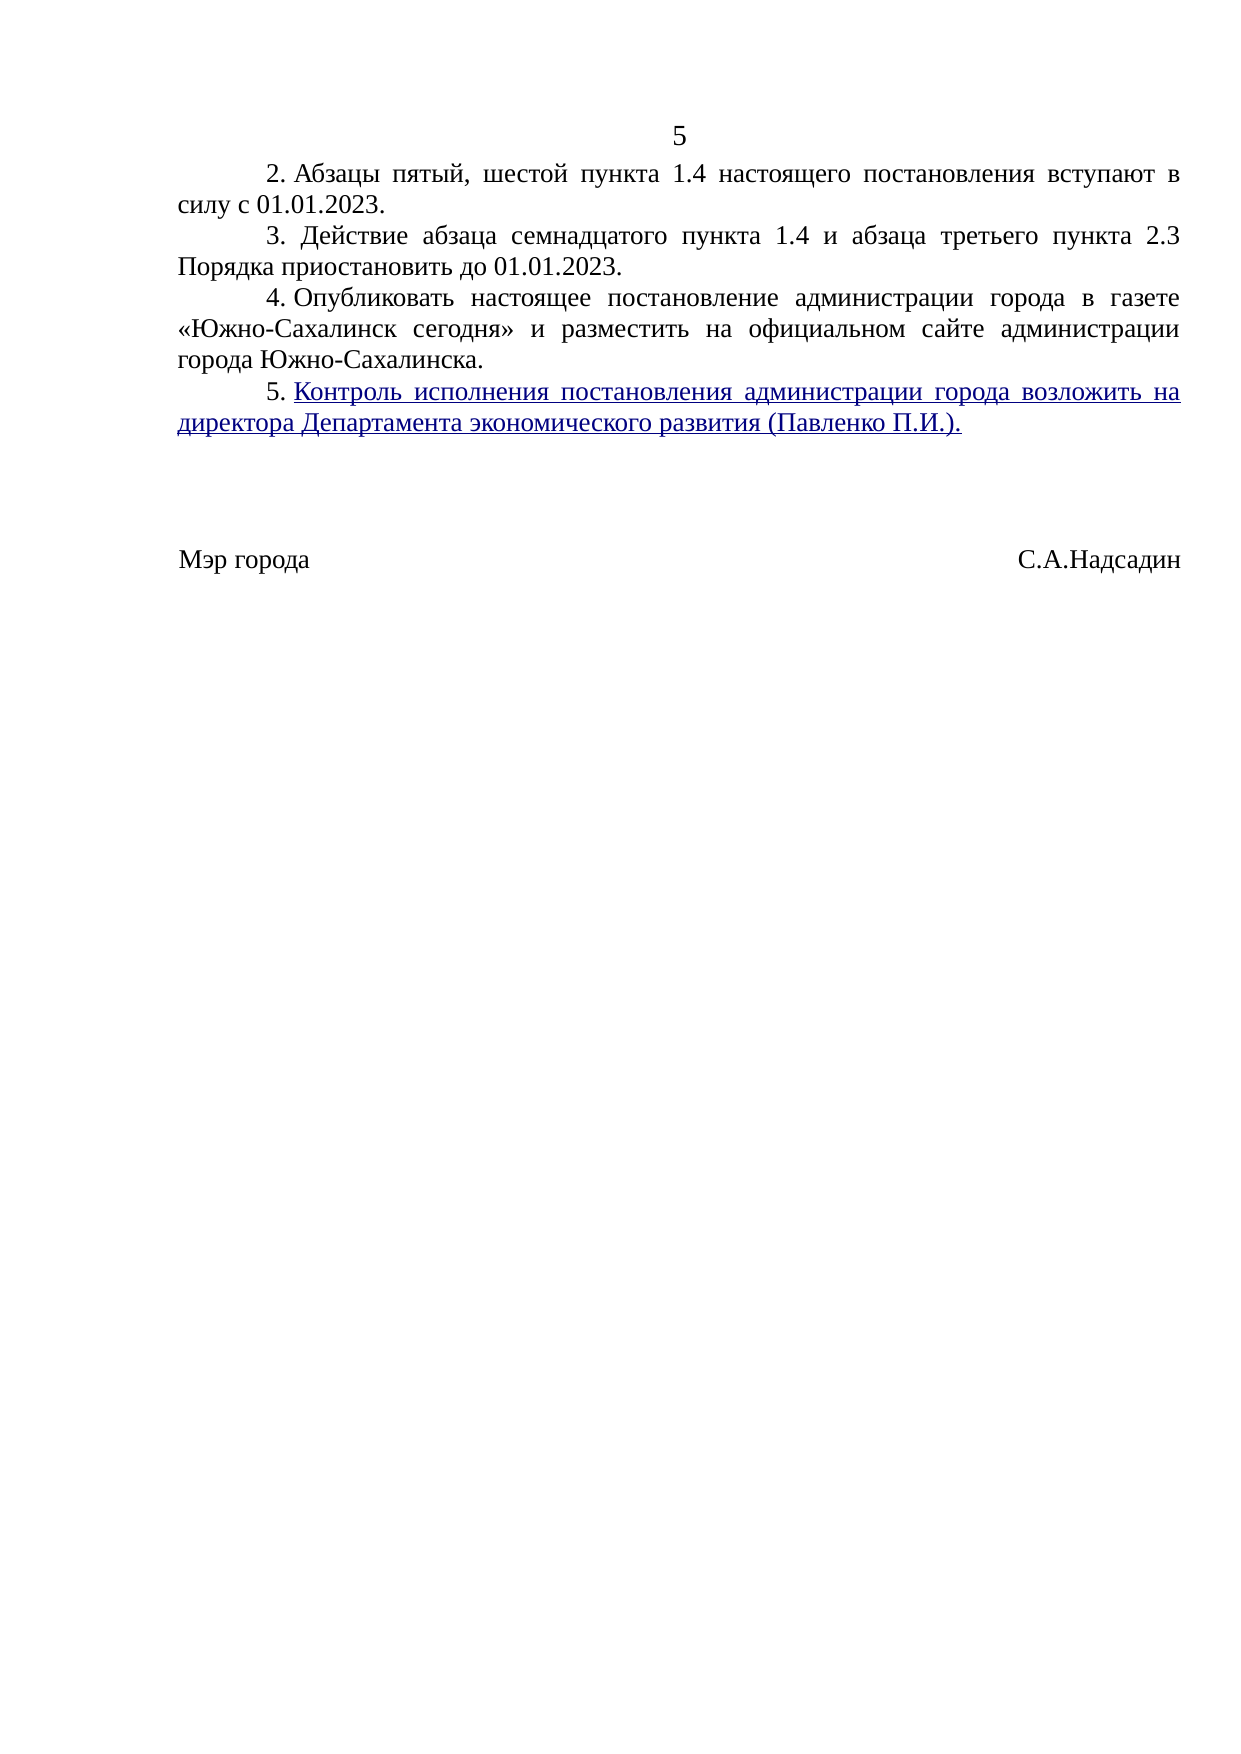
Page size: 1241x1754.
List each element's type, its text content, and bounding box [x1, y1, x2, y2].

text 5. Контроль исполнения постановления администрации города возложить на директора Департамента экономического развития (Павленко П.И.). [177, 375, 1181, 437]
text 3. Действие абзаца семнадцатого пункта 1.4 и абзаца третьего пункта 2.3 Порядка приостановить до 01.01.2023. [177, 220, 1181, 282]
text 4. Опубликовать настоящее постановление администрации города в газете «Южно-Сахалинск сегодня» и разместить на официальном сайте администрации города Южно-Сахалинска. [177, 282, 1181, 375]
text 2. Абзацы пятый, шестой пункта 1.4 настоящего постановления вступают в силу с 01.01.2023. [177, 158, 1181, 220]
list Мэр города С.А.Надсадин [178, 543, 1181, 574]
